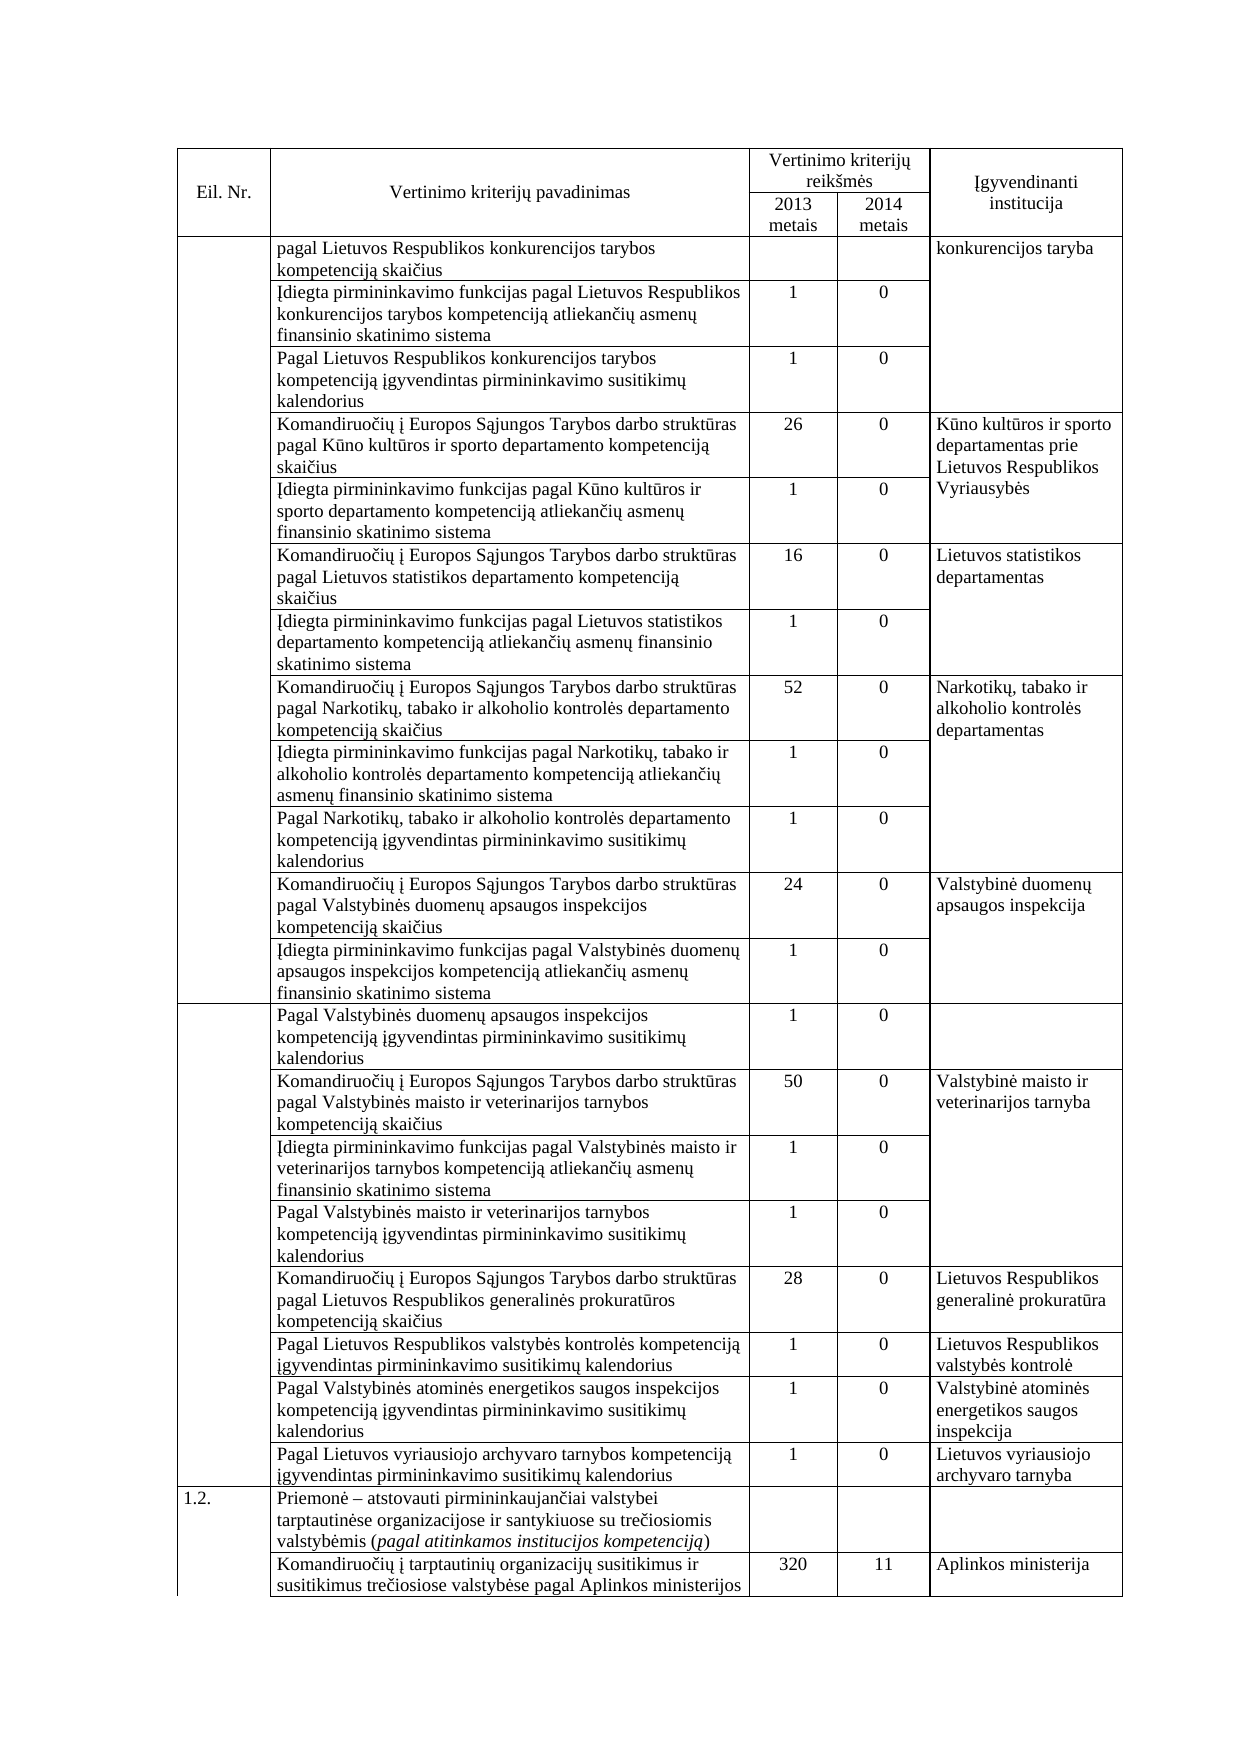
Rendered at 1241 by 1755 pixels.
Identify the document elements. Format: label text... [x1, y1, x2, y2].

table_cell Pagal Valstybinės duomenų apsaugos inspekcijos kompetenciją įgyvendintas pirmininkavimo susitikimų kalendorius [271, 1004, 749, 1069]
table_cell Valstybinė duomenų apsaugos inspekcija [931, 873, 1122, 1003]
table_cell 2013 metais [750, 193, 837, 236]
table_header Eil. Nr. [178, 149, 270, 236]
table_cell [178, 412, 270, 477]
table_cell Lietuvos Respublikos valstybės kontrolė [931, 1333, 1122, 1376]
table_cell [178, 237, 270, 280]
table_cell [838, 237, 929, 280]
table_cell [178, 938, 270, 1003]
table_cell konkurencijos taryba [931, 237, 1122, 412]
table_cell 1 [750, 1377, 837, 1442]
table_cell Lietuvos vyriausiojo archyvaro tarnyba [931, 1443, 1122, 1486]
table_cell Lietuvos statistikos departamentas [931, 544, 1122, 674]
table_cell Komandiruočių į Europos Sąjungos Tarybos darbo struktūras pagal Narkotikų, tabako ir alkoholio kontrolės departamento kompetenciją skaičius [271, 676, 749, 740]
table_cell Pagal Narkotikų, tabako ir alkoholio kontrolės departamento kompetenciją įgyvendintas pirmininkavimo susitikimų kalendorius [271, 807, 749, 872]
table_cell 0 [838, 676, 929, 740]
table_cell 2014 metais [838, 193, 929, 236]
table_cell Komandiruočių į Europos Sąjungos Tarybos darbo struktūras pagal Lietuvos Respublikos generalinės prokuratūros kompetenciją skaičius [271, 1267, 749, 1332]
table_cell [178, 346, 270, 412]
table_cell [178, 872, 270, 937]
table_cell 0 [838, 1201, 929, 1266]
table_cell [178, 280, 270, 346]
table_cell 16 [750, 544, 837, 609]
table_cell [931, 1487, 1122, 1552]
table_cell Komandiruočių į Europos Sąjungos Tarybos darbo struktūras pagal Valstybinės duomenų apsaugos inspekcijos kompetenciją skaičius [271, 873, 749, 937]
table_cell Valstybinė atominės energetikos saugos inspekcija [931, 1377, 1122, 1442]
table_cell [838, 1487, 929, 1552]
table_cell Pagal Lietuvos vyriausiojo archyvaro tarnybos kompetenciją įgyvendintas pirmininkavimo susitikimų kalendorius [271, 1443, 749, 1486]
table_cell 1 [750, 807, 837, 872]
table_cell 28 [750, 1267, 837, 1332]
table_cell 0 [838, 610, 929, 674]
table_cell 0 [838, 873, 929, 937]
table_cell [178, 806, 270, 872]
table_cell Komandiruočių į tarptautinių organizacijų susitikimus ir susitikimus trečiosiose valstybėse pagal Aplinkos ministerijos [271, 1553, 749, 1596]
table_cell 1 [750, 741, 837, 806]
table_cell [178, 1332, 270, 1376]
table_cell Įdiegta pirmininkavimo funkcijas pagal Narkotikų, tabako ir alkoholio kontrolės departamento kompetenciją atliekančių asmenų finansinio skatinimo sistema [271, 741, 749, 806]
table_cell 0 [838, 939, 929, 1003]
table_cell 1 [750, 347, 837, 412]
table_cell Lietuvos Respublikos generalinė prokuratūra [931, 1267, 1122, 1332]
table_cell [178, 543, 270, 609]
table_cell Įdiegta pirmininkavimo funkcijas pagal Valstybinės maisto ir veterinarijos tarnybos kompetenciją atliekančių asmenų finansinio skatinimo sistema [271, 1136, 749, 1200]
table_cell 1 [750, 478, 837, 543]
table_cell [750, 1487, 837, 1552]
table_cell [178, 1069, 270, 1134]
table_cell [931, 1004, 1122, 1069]
table_cell [178, 1135, 270, 1200]
table_cell 1 [750, 1443, 837, 1486]
table_cell 0 [838, 1333, 929, 1376]
table_cell pagal Lietuvos Respublikos konkurencijos tarybos kompetenciją skaičius [271, 237, 749, 280]
table_cell [178, 1552, 270, 1596]
table_cell [750, 237, 837, 280]
table_cell [178, 477, 270, 543]
table_cell 0 [838, 1070, 929, 1134]
table_cell Pagal Lietuvos Respublikos konkurencijos tarybos kompetenciją įgyvendintas pirmininkavimo susitikimų kalendorius [271, 347, 749, 412]
table_cell [178, 1200, 270, 1266]
table_cell 24 [750, 873, 837, 937]
table_cell 1 [750, 1004, 837, 1069]
table_cell 0 [838, 347, 929, 412]
table_cell Aplinkos ministerija [931, 1553, 1122, 1596]
table_cell Įdiegta pirmininkavimo funkcijas pagal Valstybinės duomenų apsaugos inspekcijos kompetenciją atliekančių asmenų finansinio skatinimo sistema [271, 939, 749, 1003]
table_cell Įdiegta pirmininkavimo funkcijas pagal Kūno kultūros ir sporto departamento kompetenciją atliekančių asmenų finansinio skatinimo sistema [271, 478, 749, 543]
table_cell 0 [838, 1377, 929, 1442]
table_cell 0 [838, 1443, 929, 1486]
table_cell 0 [838, 741, 929, 806]
table_cell 0 [838, 807, 929, 872]
table_cell 1 [750, 939, 837, 1003]
table_cell 0 [838, 1004, 929, 1069]
table_cell [178, 675, 270, 740]
table_cell Pagal Valstybinės atominės energetikos saugos inspekcijos kompetenciją įgyvendintas pirmininkavimo susitikimų kalendorius [271, 1377, 749, 1442]
table_cell 320 [750, 1553, 837, 1596]
table_cell Komandiruočių į Europos Sąjungos Tarybos darbo struktūras pagal Valstybinės maisto ir veterinarijos tarnybos kompetenciją skaičius [271, 1070, 749, 1134]
table_cell 1 [750, 610, 837, 674]
table_cell 1 [750, 1333, 837, 1376]
table_cell 11 [838, 1553, 929, 1596]
table_cell 0 [838, 1267, 929, 1332]
table_cell [178, 1266, 270, 1332]
table_cell Valstybinė maisto ir veterinarijos tarnyba [931, 1070, 1122, 1266]
table_cell 1.2. [178, 1487, 270, 1552]
table_header Vertinimo kriterijų pavadinimas [271, 149, 749, 236]
table_cell Komandiruočių į Europos Sąjungos Tarybos darbo struktūras pagal Kūno kultūros ir sporto departamento kompetenciją skaičius [271, 413, 749, 477]
table_header Vertinimo kriterijų reikšmės [750, 149, 929, 192]
table_cell [178, 740, 270, 806]
table_cell Pagal Valstybinės maisto ir veterinarijos tarnybos kompetenciją įgyvendintas pirmininkavimo susitikimų kalendorius [271, 1201, 749, 1266]
table_cell 1 [750, 1136, 837, 1200]
table_header Įgyvendinanti institucija [931, 149, 1122, 236]
table_cell 52 [750, 676, 837, 740]
table_cell 0 [838, 413, 929, 477]
table_cell Komandiruočių į Europos Sąjungos Tarybos darbo struktūras pagal Lietuvos statistikos departamento kompetenciją skaičius [271, 544, 749, 609]
table_cell 0 [838, 544, 929, 609]
table_cell Narkotikų, tabako ir alkoholio kontrolės departamentas [931, 676, 1122, 872]
table_cell Kūno kultūros ir sporto departamentas prie Lietuvos Respublikos Vyriausybės [931, 413, 1122, 543]
table_cell [178, 1004, 270, 1069]
table_cell 0 [838, 1136, 929, 1200]
table_cell Priemonė – atstovauti pirmininkaujančiai valstybei tarptautinėse organizacijose ir santykiuose su trečiosiomis valstybėmis (pagal atitinkamos institucijos kompetenciją) [271, 1487, 749, 1552]
table_cell [178, 1376, 270, 1442]
table_cell 0 [838, 281, 929, 346]
table_cell Pagal Lietuvos Respublikos valstybės kontrolės kompetenciją įgyvendintas pirmininkavimo susitikimų kalendorius [271, 1333, 749, 1376]
table_cell 50 [750, 1070, 837, 1134]
table_cell 0 [838, 478, 929, 543]
table_cell Įdiegta pirmininkavimo funkcijas pagal Lietuvos Respublikos konkurencijos tarybos kompetenciją atliekančių asmenų finansinio skatinimo sistema [271, 281, 749, 346]
table_cell 1 [750, 281, 837, 346]
table_cell 26 [750, 413, 837, 477]
table_cell 1 [750, 1201, 837, 1266]
table_cell [178, 1442, 270, 1486]
table_cell Įdiegta pirmininkavimo funkcijas pagal Lietuvos statistikos departamento kompetenciją atliekančių asmenų finansinio skatinimo sistema [271, 610, 749, 674]
table_cell [178, 609, 270, 674]
